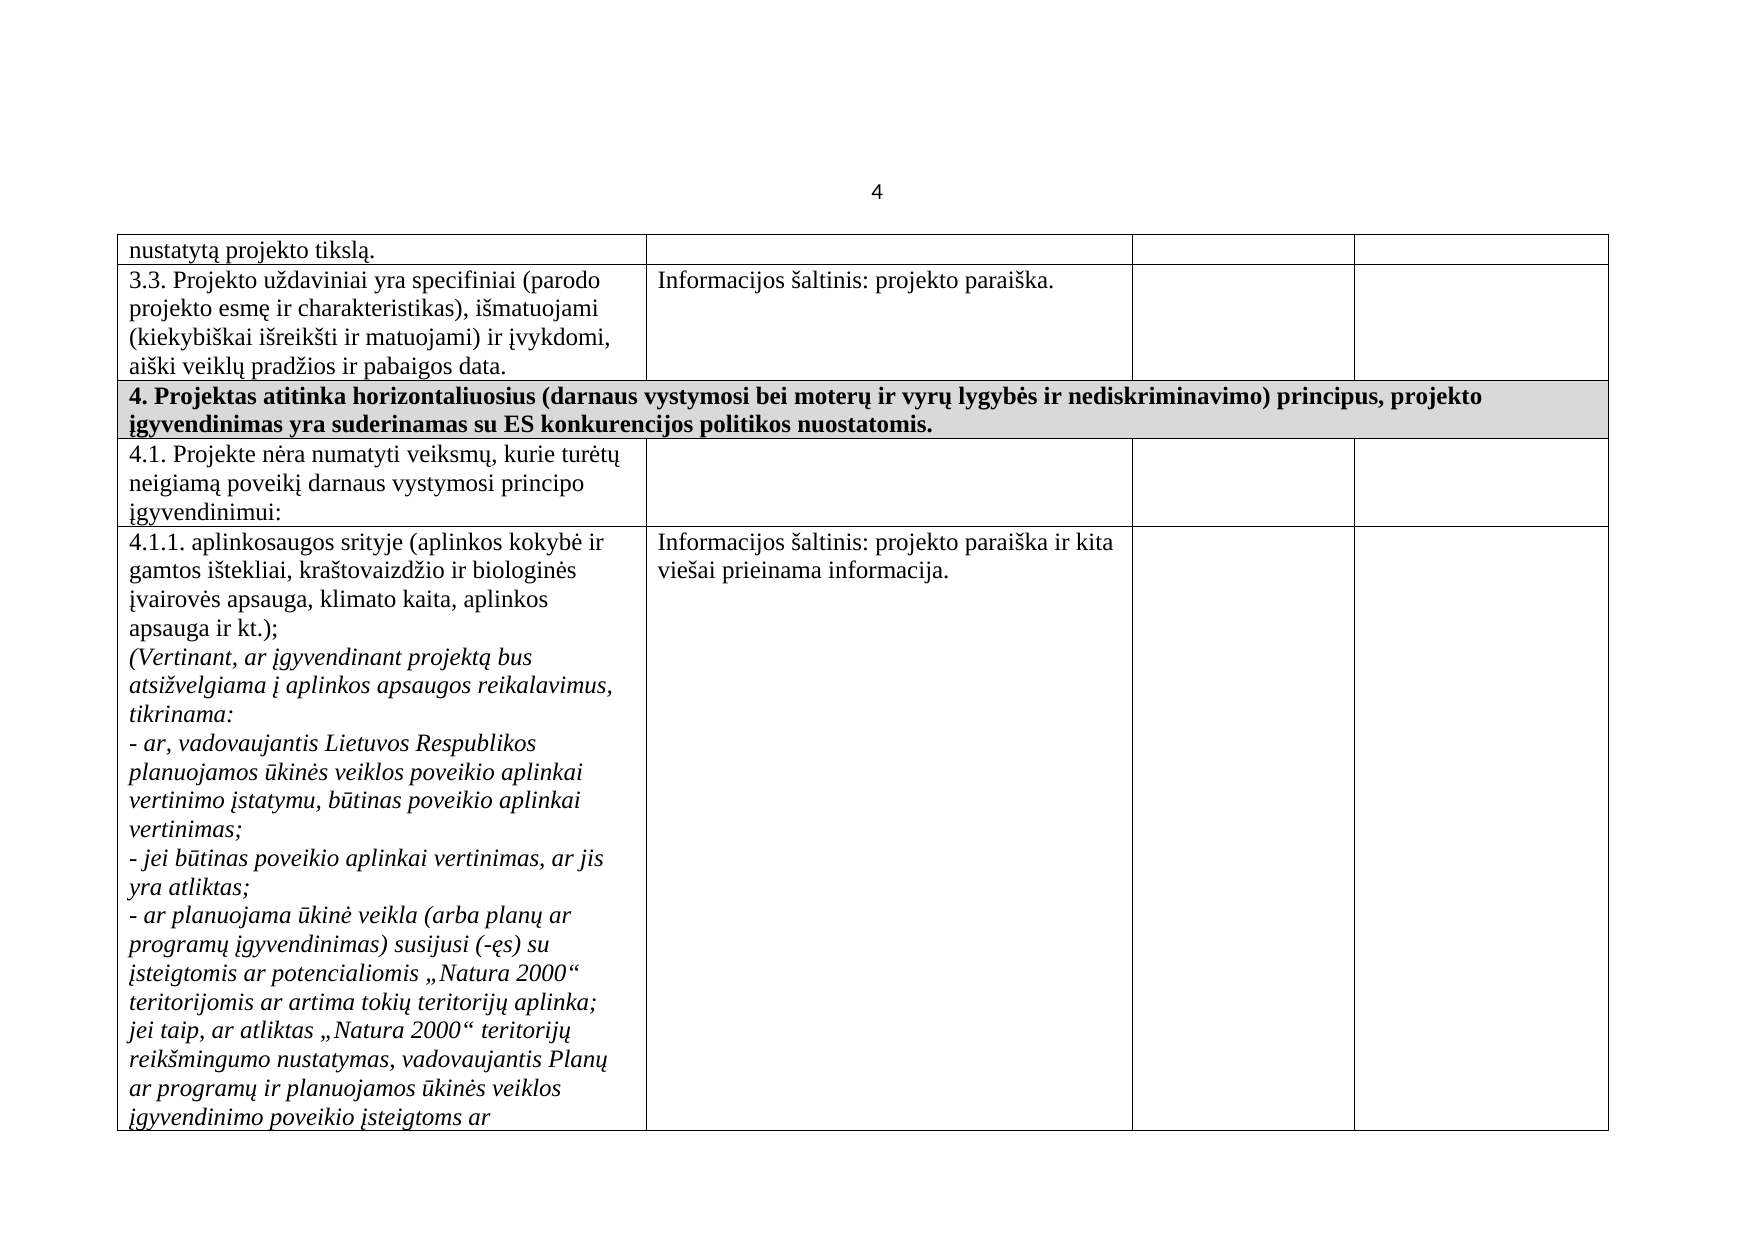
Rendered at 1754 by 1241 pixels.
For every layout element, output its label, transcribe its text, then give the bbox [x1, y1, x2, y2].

table_cell Informacijos šaltinis: projekto paraiška ir kita viešai prieinama informacija. [647, 527, 1132, 1130]
table_cell [1355, 439, 1608, 526]
table_cell Informacijos šaltinis: projekto paraiška. [647, 265, 1132, 380]
table_cell nustatytą projekto tikslą. [118, 235, 646, 264]
table_cell [1355, 527, 1608, 1130]
table_cell 4.1. Projekte nėra numatyti veiksmų, kurie turėtų neigiamą poveikį darnaus vystymosi principo įgyvendinimui: [118, 439, 646, 526]
table_cell [1133, 265, 1354, 380]
table_cell [1133, 439, 1354, 526]
table_cell [1355, 235, 1608, 264]
table_cell [647, 439, 1132, 526]
table_cell [1133, 235, 1354, 264]
table_cell 4.1.1. aplinkosaugos srityje (aplinkos kokybė ir gamtos ištekliai, kraštovaizdžio ir biologinės įvairovės apsauga, klimato kaita, aplinkos apsauga ir kt.); (Vertinant, ar įgyvendinant projektą bus atsižvelgiama į aplinkos apsaugos reikalavimus, tikrinama: - ar, vadovaujantis Lietuvos Respublikos planuojamos ūkinės veiklos poveikio aplinkai vertinimo įstatymu, būtinas poveikio aplinkai vertinimas; - jei būtinas poveikio aplinkai vertinimas, ar jis yra atliktas; - ar planuojama ūkinė veikla (arba planų ar programų įgyvendinimas) susijusi (-ęs) su įsteigtomis ar potencialiomis „Natura 2000“ teritorijomis ar artima tokių teritorijų aplinka; jei taip, ar atliktas „Natura 2000“ teritorijų reikšmingumo nustatymas, vadovaujantis Planų ar programų ir planuojamos ūkinės veiklos įgyvendinimo poveikio įsteigtoms ar [118, 527, 646, 1130]
table_cell 4. Projektas atitinka horizontaliuosius (darnaus vystymosi bei moterų ir vyrų lygybės ir nediskriminavimo) principus, projekto įgyvendinimas yra suderinamas su ES konkurencijos politikos nuostatomis. [118, 381, 1608, 438]
table_cell 3.3. Projekto uždaviniai yra specifiniai (parodo projekto esmę ir charakteristikas), išmatuojami (kiekybiškai išreikšti ir matuojami) ir įvykdomi, aiški veiklų pradžios ir pabaigos data. [118, 265, 646, 380]
table_cell [647, 235, 1132, 264]
table_cell [1355, 265, 1608, 380]
table_cell [1133, 527, 1354, 1130]
